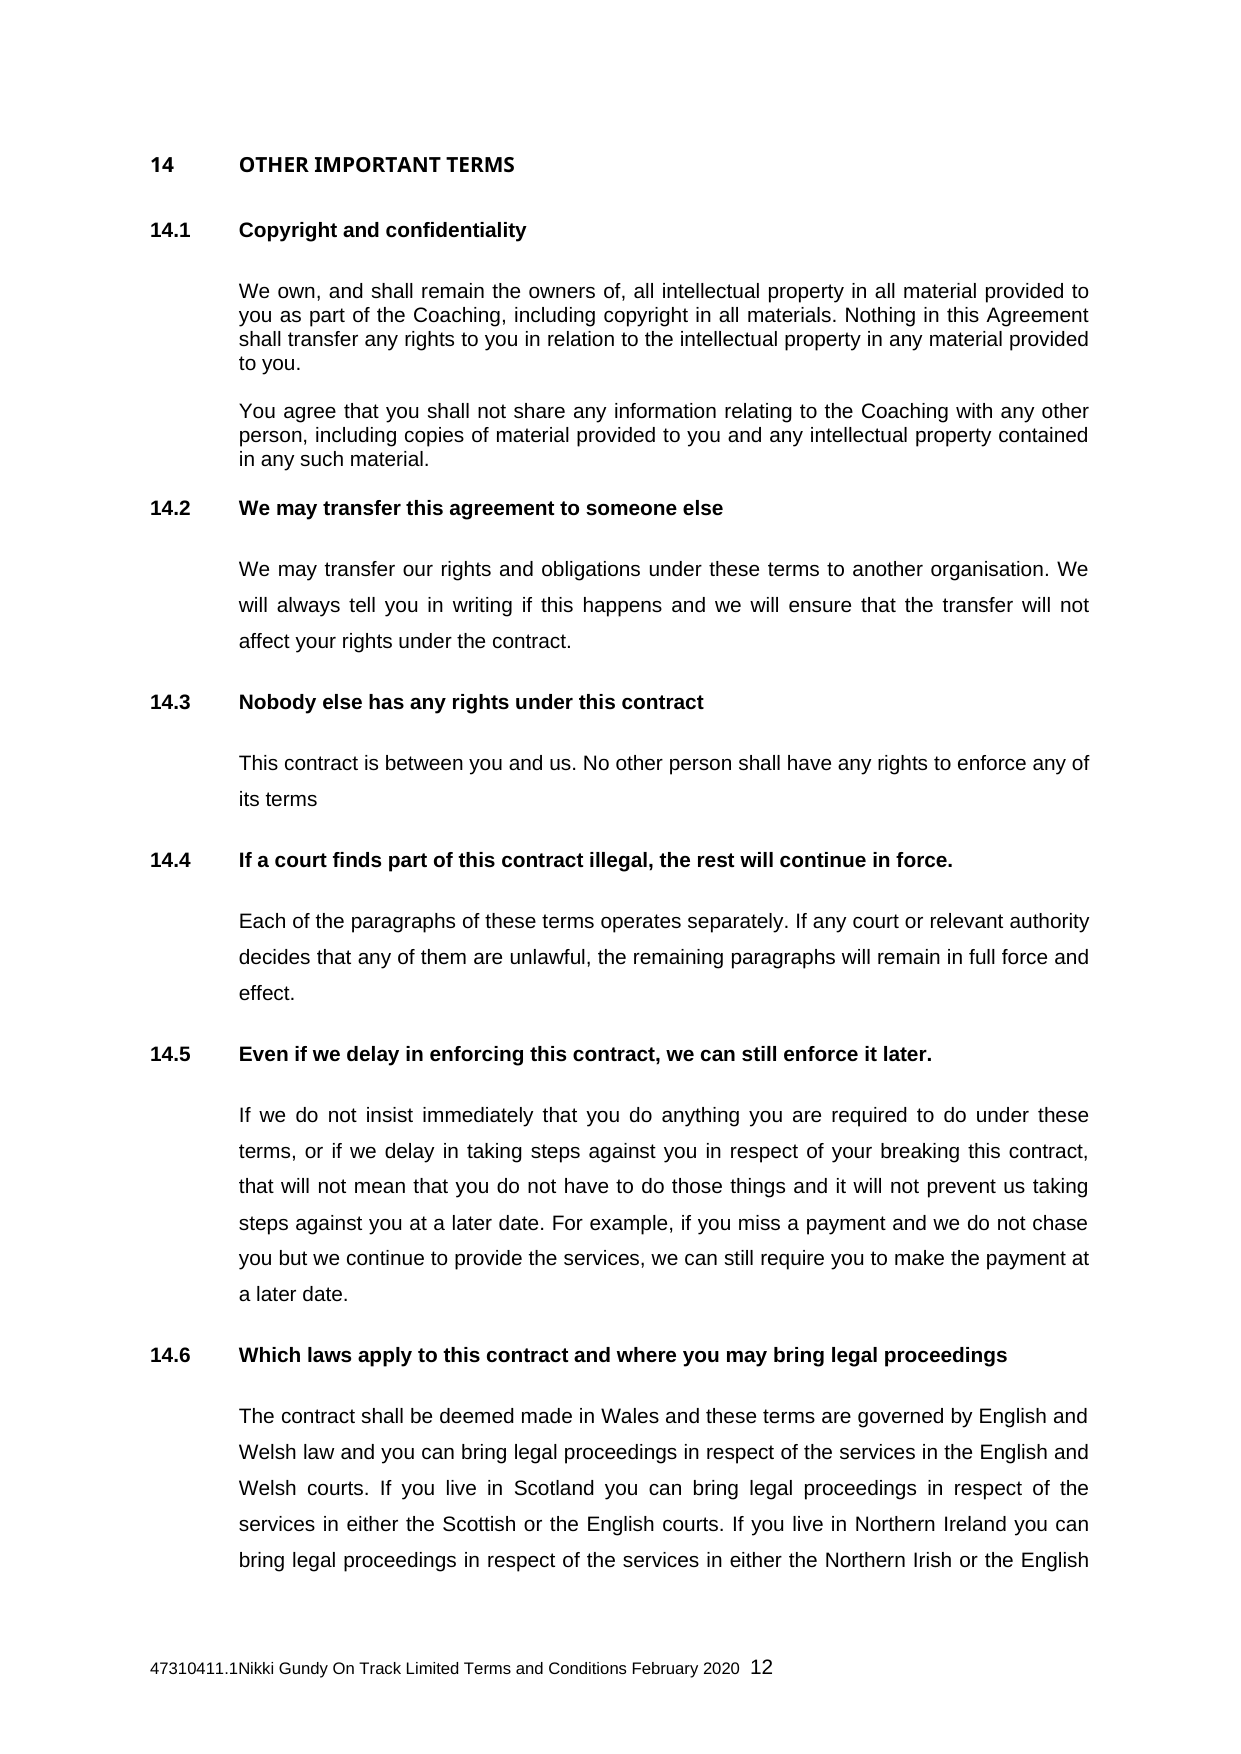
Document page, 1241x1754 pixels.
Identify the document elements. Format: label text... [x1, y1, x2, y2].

text This contract is between you and us. No other person shall have any rights to enforce any of its terms [239, 751, 1090, 811]
text You agree that you shall not share any information relating to the Coaching with any other person, including copies of material provided to you and any intellectual property contained in any such material. [239, 399, 1090, 471]
list We may transfer this agreement to someone else [150, 496, 1090, 520]
text If we do not insist immediately that you do anything you are required to do under these terms, or if we delay in taking steps against you in respect of your breaking this contract, that will not mean that you do not have to do those things and it will not prevent us taking steps against you at a later date. For example, if you miss a payment and we do not chase you but we continue to provide the services, we can still require you to make the payment at a later date. [239, 1102, 1090, 1306]
text The contract shall be deemed made in Wales and these terms are governed by English and Welsh law and you can bring legal proceedings in respect of the services in the English and Welsh courts. If you live in Scotland you can bring legal proceedings in respect of the services in either the Scottish or the English courts. If you live in Northern Ireland you can bring legal proceedings in respect of the services in either the Northern Irish or the English [239, 1404, 1090, 1572]
text We may transfer our rights and obligations under these terms to another organisation. We will always tell you in writing if this happens and we will ensure that the transfer will not affect your rights under the contract. [239, 557, 1090, 653]
list Nobody else has any rights under this contract [150, 690, 1090, 714]
text Each of the paragraphs of these terms operates separately. If any court or relevant authority decides that any of them are unlawful, the remaining paragraphs will remain in full force and effect. [239, 909, 1090, 1004]
list Copyright and confidentiality [150, 218, 1090, 242]
list Which laws apply to this contract and where you may bring legal proceedings [150, 1343, 1090, 1367]
list If a court finds part of this contract illegal, the rest will continue in force. [150, 848, 1090, 872]
list OTHER IMPORTANT TERMS [150, 150, 1090, 178]
list Even if we delay in enforcing this contract, we can still enforce it later. [150, 1042, 1090, 1066]
text We own, and shall remain the owners of, all intellectual property in all material provided to you as part of the Coaching, including copyright in all materials. Nothing in this Agreement shall transfer any rights to you in relation to the intellectual property in any material provided to you. [239, 278, 1090, 374]
